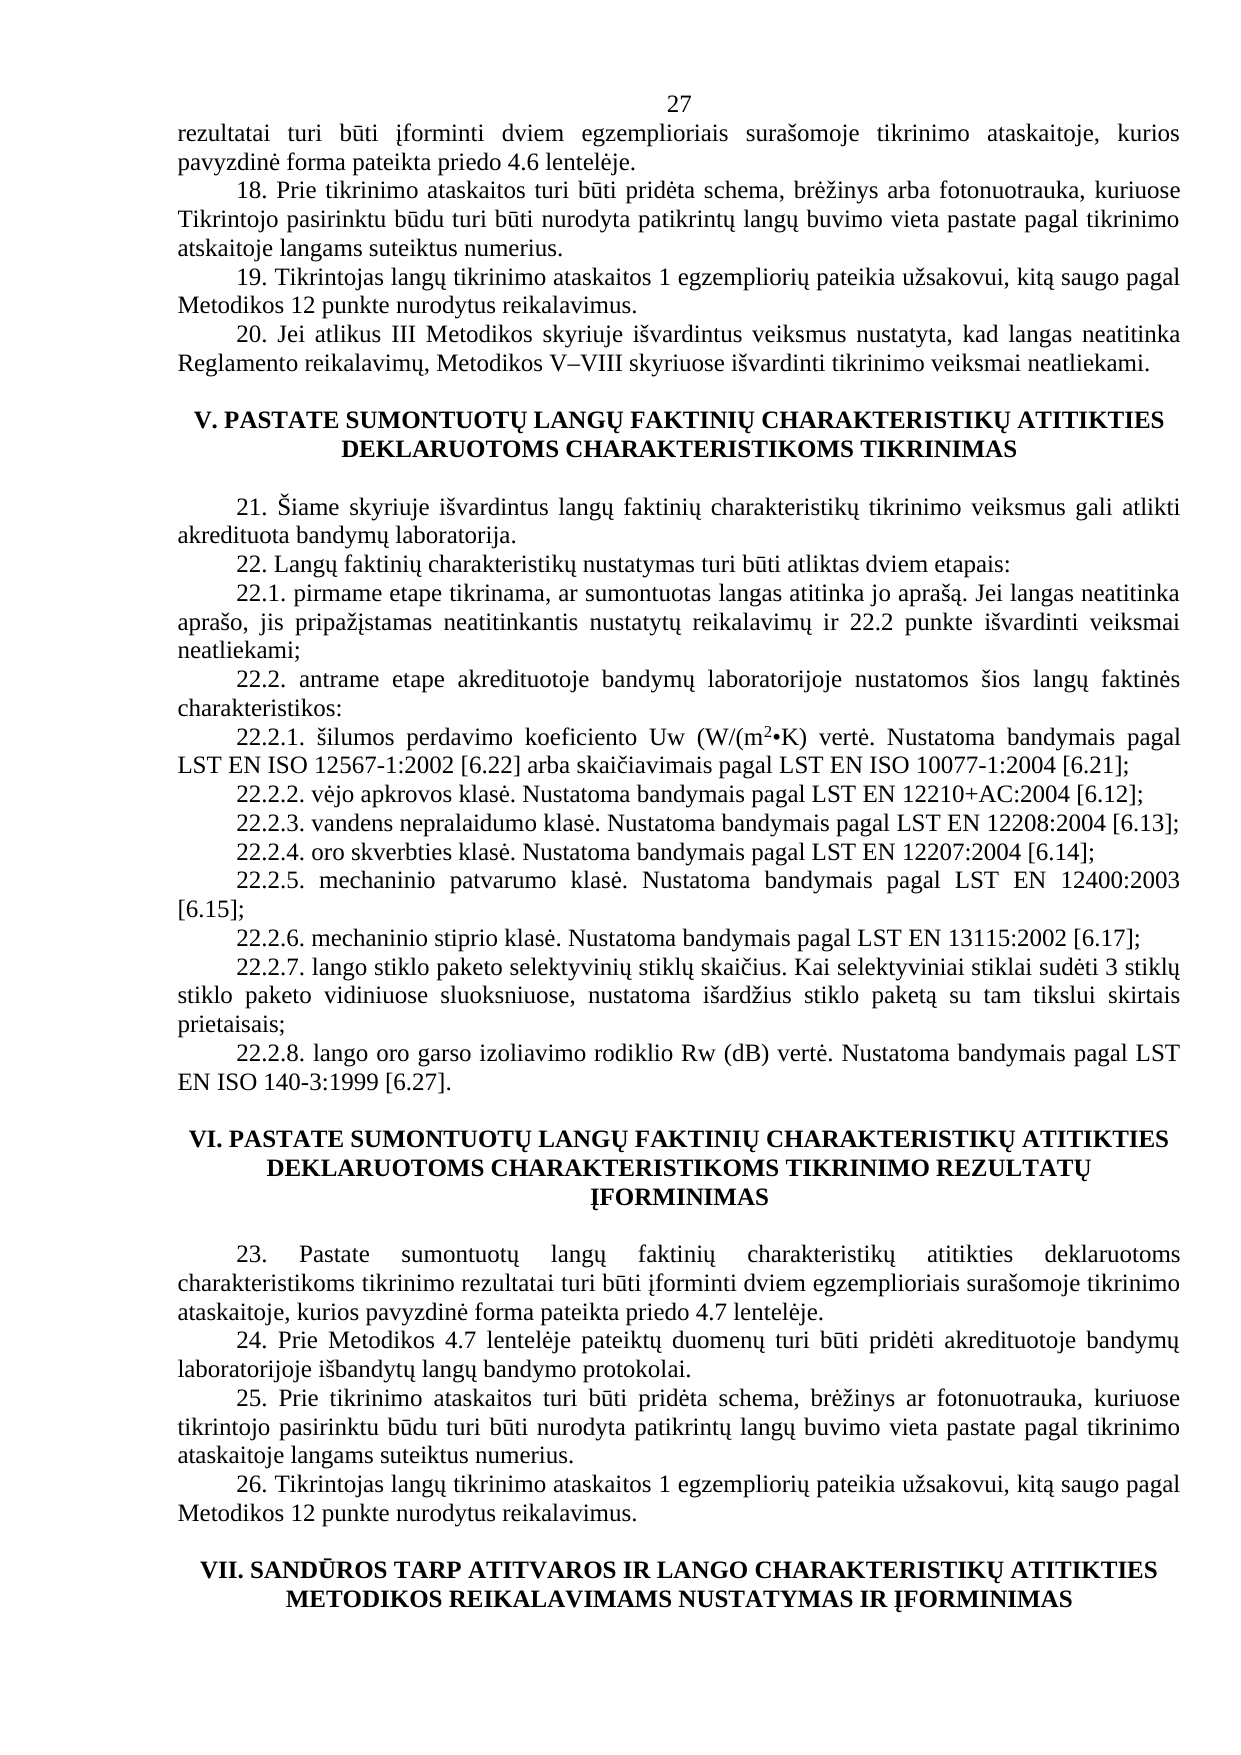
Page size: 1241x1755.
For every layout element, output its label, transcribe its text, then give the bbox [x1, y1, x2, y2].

text 22.2.7. lango stiklo paketo selektyvinių stiklų skaičius. Kai selektyviniai stiklai sudėti 3 stiklų stiklo paketo vidiniuose sluoksniuose, nustatoma išardžius stiklo paketą su tam tikslui skirtais prietaisais; [177, 952, 1181, 1038]
text 24. Prie Metodikos 4.7 lentelėje pateiktų duomenų turi būti pridėti akredituotoje bandymų laboratorijoje išbandytų langų bandymo protokolai. [177, 1326, 1181, 1383]
text VII. SANDŪROS TARP ATITVAROS IR LANGO CHARAKTERISTIKŲ ATITIKTIES METODIKOS REIKALAVIMAMS NUSTATYMAS IR ĮFORMINIMAS [177, 1556, 1181, 1613]
text 22.1. pirmame etape tikrinama, ar sumontuotas langas atitinka jo aprašą. Jei langas neatitinka aprašo, jis pripažįstamas neatitinkantis nustatytų reikalavimų ir 22.2 punkte išvardinti veiksmai neatliekami; [177, 578, 1181, 664]
text 22.2.8. lango oro garso izoliavimo rodiklio Rw (dB) vertė. Nustatoma bandymais pagal LST EN ISO 140-3:1999 [6.27]. [177, 1038, 1181, 1096]
text 20. Jei atlikus III Metodikos skyriuje išvardintus veiksmus nustatyta, kad langas neatitinka Reglamento reikalavimų, Metodikos V–VIII skyriuose išvardinti tikrinimo veiksmai neatliekami. [177, 319, 1181, 377]
text 22.2.6. mechaninio stiprio klasė. Nustatoma bandymais pagal LST EN 13115:2002 [6.17]; [177, 923, 1181, 952]
text 22.2.5. mechaninio patvarumo klasė. Nustatoma bandymais pagal LST EN 12400:2003 [6.15]; [177, 866, 1181, 923]
text V. PASTATE SUMONTUOTŲ LANGŲ FAKTINIŲ CHARAKTERISTIKŲ ATITIKTIES DEKLARUOTOMS CHARAKTERISTIKOMS TIKRINIMAS [177, 406, 1181, 463]
text 22.2.1. šilumos perdavimo koeficiento Uw (W/(m2•K) vertė. Nustatoma bandymais pagal LST EN ISO 12567-1:2002 [6.22] arba skaičiavimais pagal LST EN ISO 10077-1:2004 [6.21]; [177, 722, 1181, 779]
text 22. Langų faktinių charakteristikų nustatymas turi būti atliktas dviem etapais: [177, 549, 1181, 578]
text 26. Tikrintojas langų tikrinimo ataskaitos 1 egzempliorių pateikia užsakovui, kitą saugo pagal Metodikos 12 punkte nurodytus reikalavimus. [177, 1469, 1181, 1527]
text 22.2.2. vėjo apkrovos klasė. Nustatoma bandymais pagal LST EN 12210+AC:2004 [6.12]; [177, 779, 1181, 808]
text 22.2.3. vandens nepralaidumo klasė. Nustatoma bandymais pagal LST EN 12208:2004 [6.13]; [177, 808, 1181, 837]
text 19. Tikrintojas langų tikrinimo ataskaitos 1 egzempliorių pateikia užsakovui, kitą saugo pagal Metodikos 12 punkte nurodytus reikalavimus. [177, 262, 1181, 319]
text VI. PASTATE SUMONTUOTŲ LANGŲ FAKTINIŲ CHARAKTERISTIKŲ ATITIKTIES DEKLARUOTOMS CHARAKTERISTIKOMS TIKRINIMO REZULTATŲ ĮFORMINIMAS [177, 1124, 1181, 1211]
text rezultatai turi būti įforminti dviem egzemplioriais surašomoje tikrinimo ataskaitoje, kurios pavyzdinė forma pateikta priedo 4.6 lentelėje. [177, 118, 1181, 176]
text 18. Prie tikrinimo ataskaitos turi būti pridėta schema, brėžinys arba fotonuotrauka, kuriuose Tikrintojo pasirinktu būdu turi būti nurodyta patikrintų langų buvimo vieta pastate pagal tikrinimo atskaitoje langams suteiktus numerius. [177, 176, 1181, 262]
text 21. Šiame skyriuje išvardintus langų faktinių charakteristikų tikrinimo veiksmus gali atlikti akredituota bandymų laboratorija. [177, 492, 1181, 549]
text 22.2. antrame etape akredituotoje bandymų laboratorijoje nustatomos šios langų faktinės charakteristikos: [177, 664, 1181, 722]
text 25. Prie tikrinimo ataskaitos turi būti pridėta schema, brėžinys ar fotonuotrauka, kuriuose tikrintojo pasirinktu būdu turi būti nurodyta patikrintų langų buvimo vieta pastate pagal tikrinimo ataskaitoje langams suteiktus numerius. [177, 1383, 1181, 1469]
text 23. Pastate sumontuotų langų faktinių charakteristikų atitikties deklaruotoms charakteristikoms tikrinimo rezultatai turi būti įforminti dviem egzemplioriais surašomoje tikrinimo ataskaitoje, kurios pavyzdinė forma pateikta priedo 4.7 lentelėje. [177, 1239, 1181, 1326]
text 22.2.4. oro skverbties klasė. Nustatoma bandymais pagal LST EN 12207:2004 [6.14]; [177, 837, 1181, 866]
